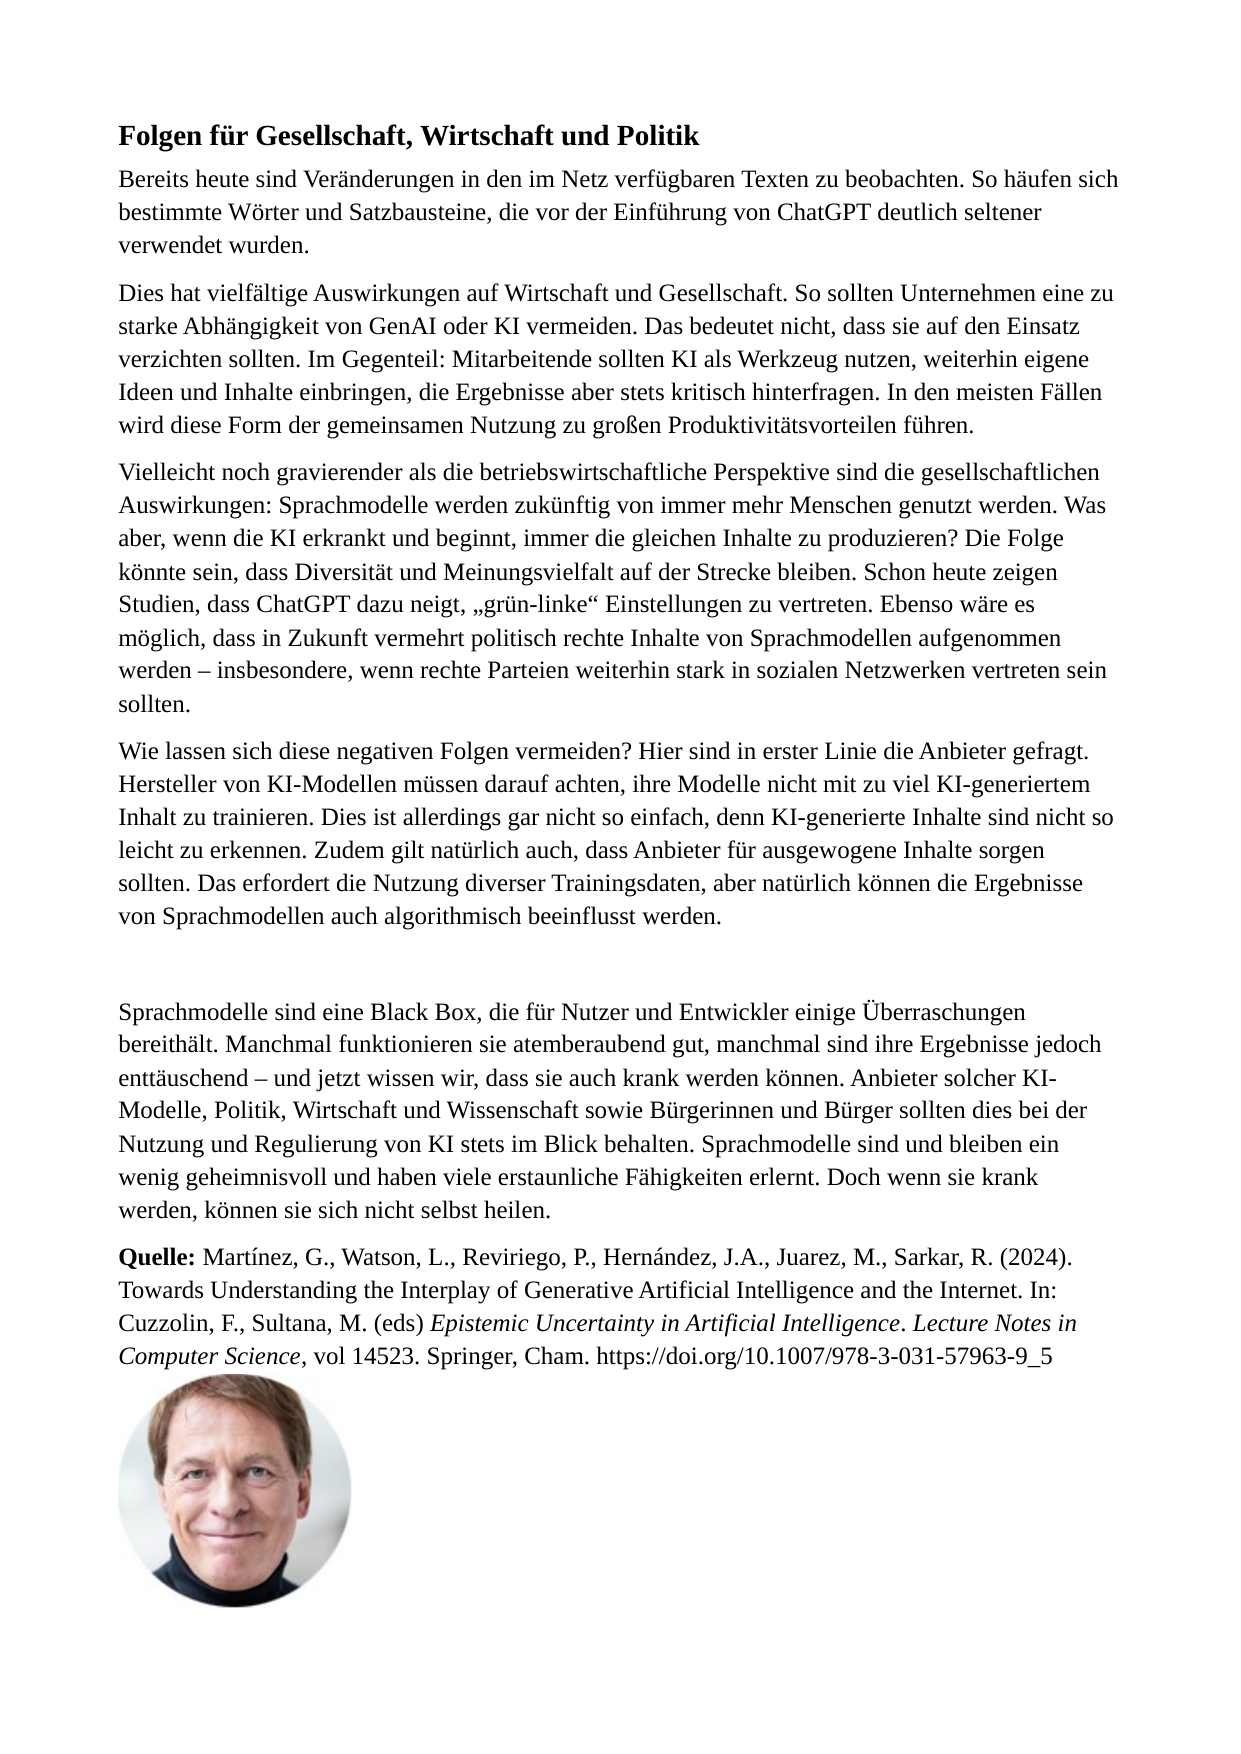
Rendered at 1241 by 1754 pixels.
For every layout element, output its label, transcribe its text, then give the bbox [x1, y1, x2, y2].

text Vielleicht noch gravierender als die betriebswirtschaftliche Perspektive sind die gesellschaftlichen Auswirkungen: Sprachmodelle werden zukünftig von immer mehr Menschen genutzt werden. Was aber, wenn die KI erkrankt und beginnt, immer die gleichen Inhalte zu produzieren? Die Folge könnte sein, dass Diversität und Meinungsvielfalt auf der Strecke bleiben. Schon heute zeigen Studien, dass ChatGPT dazu neigt, „grün-linke“ Einstellungen zu vertreten. Ebenso wäre es möglich, dass in Zukunft vermehrt politisch rechte Inhalte von Sprachmodellen aufgenommen werden – insbesondere, wenn rechte Parteien weiterhin stark in sozialen Netzwerken vertreten sein sollten. [118, 457, 1122, 717]
text Dies hat vielfältige Auswirkungen auf Wirtschaft und Gesellschaft. So sollten Unternehmen eine zu starke Abhängigkeit von GenAI oder KI vermeiden. Das bedeutet nicht, dass sie auf den Einsatz verzichten sollten. Im Gegenteil: Mitarbeitende sollten KI als Werkzeug nutzen, weiterhin eigene Ideen und Inhalte einbringen, die Ergebnisse aber stets kritisch hinterfragen. In den meisten Fällen wird diese Form der gemeinsamen Nutzung zu großen Produktivitätsvorteilen führen. [118, 278, 1122, 439]
text Sprachmodelle sind eine Black Box, die für Nutzer und Entwickler einige Überraschungen bereithält. Manchmal funktionieren sie atemberaubend gut, manchmal sind ihre Ergebnisse jedoch enttäuschend – und jetzt wissen wir, dass sie auch krank werden können. Anbieter solcher KI-Modelle, Politik, Wirtschaft und Wissenschaft sowie Bürgerinnen und Bürger sollten dies bei der Nutzung und Regulierung von KI stets im Blick behalten. Sprachmodelle sind und bleiben ein wenig geheimnisvoll und haben viele erstaunliche Fähigkeiten erlernt. Doch wenn sie krank werden, können sie sich nicht selbst heilen. [118, 997, 1122, 1223]
subtitle Folgen für Gesellschaft, Wirtschaft und Politik [118, 118, 1122, 152]
picture [118, 1374, 353, 1609]
text Bereits heute sind Veränderungen in den im Netz verfügbaren Texten zu beobachten. So häufen sich bestimmte Wörter und Satzbausteine, die vor der Einführung von ChatGPT deutlich seltener verwendet wurden. [118, 164, 1122, 259]
text Wie lassen sich diese negativen Folgen vermeiden? Hier sind in erster Linie die Anbieter gefragt. Hersteller von KI-Modellen müssen darauf achten, ihre Modelle nicht mit zu viel KI-generiertem Inhalt zu trainieren. Dies ist allerdings gar nicht so einfach, denn KI-generierte Inhalte sind nicht so leicht zu erkennen. Zudem gilt natürlich auch, dass Anbieter für ausgewogene Inhalte sorgen sollten. Das erfordert die Nutzung diverser Trainingsdaten, aber natürlich können die Ergebnisse von Sprachmodellen auch algorithmisch beeinflusst werden. [118, 736, 1122, 930]
text Quelle: Martínez, G., Watson, L., Reviriego, P., Hernández, J.A., Juarez, M., Sarkar, R. (2024). Towards Understanding the Interplay of Generative Artificial Intelligence and the Internet. In: Cuzzolin, F., Sultana, M. (eds) Epistemic Uncertainty in Artificial Intelligence. Lecture Notes in Computer Science, vol 14523. Springer, Cham. https://doi.org/10.1007/978-3-031-57963-9_5 [118, 1242, 1122, 1370]
